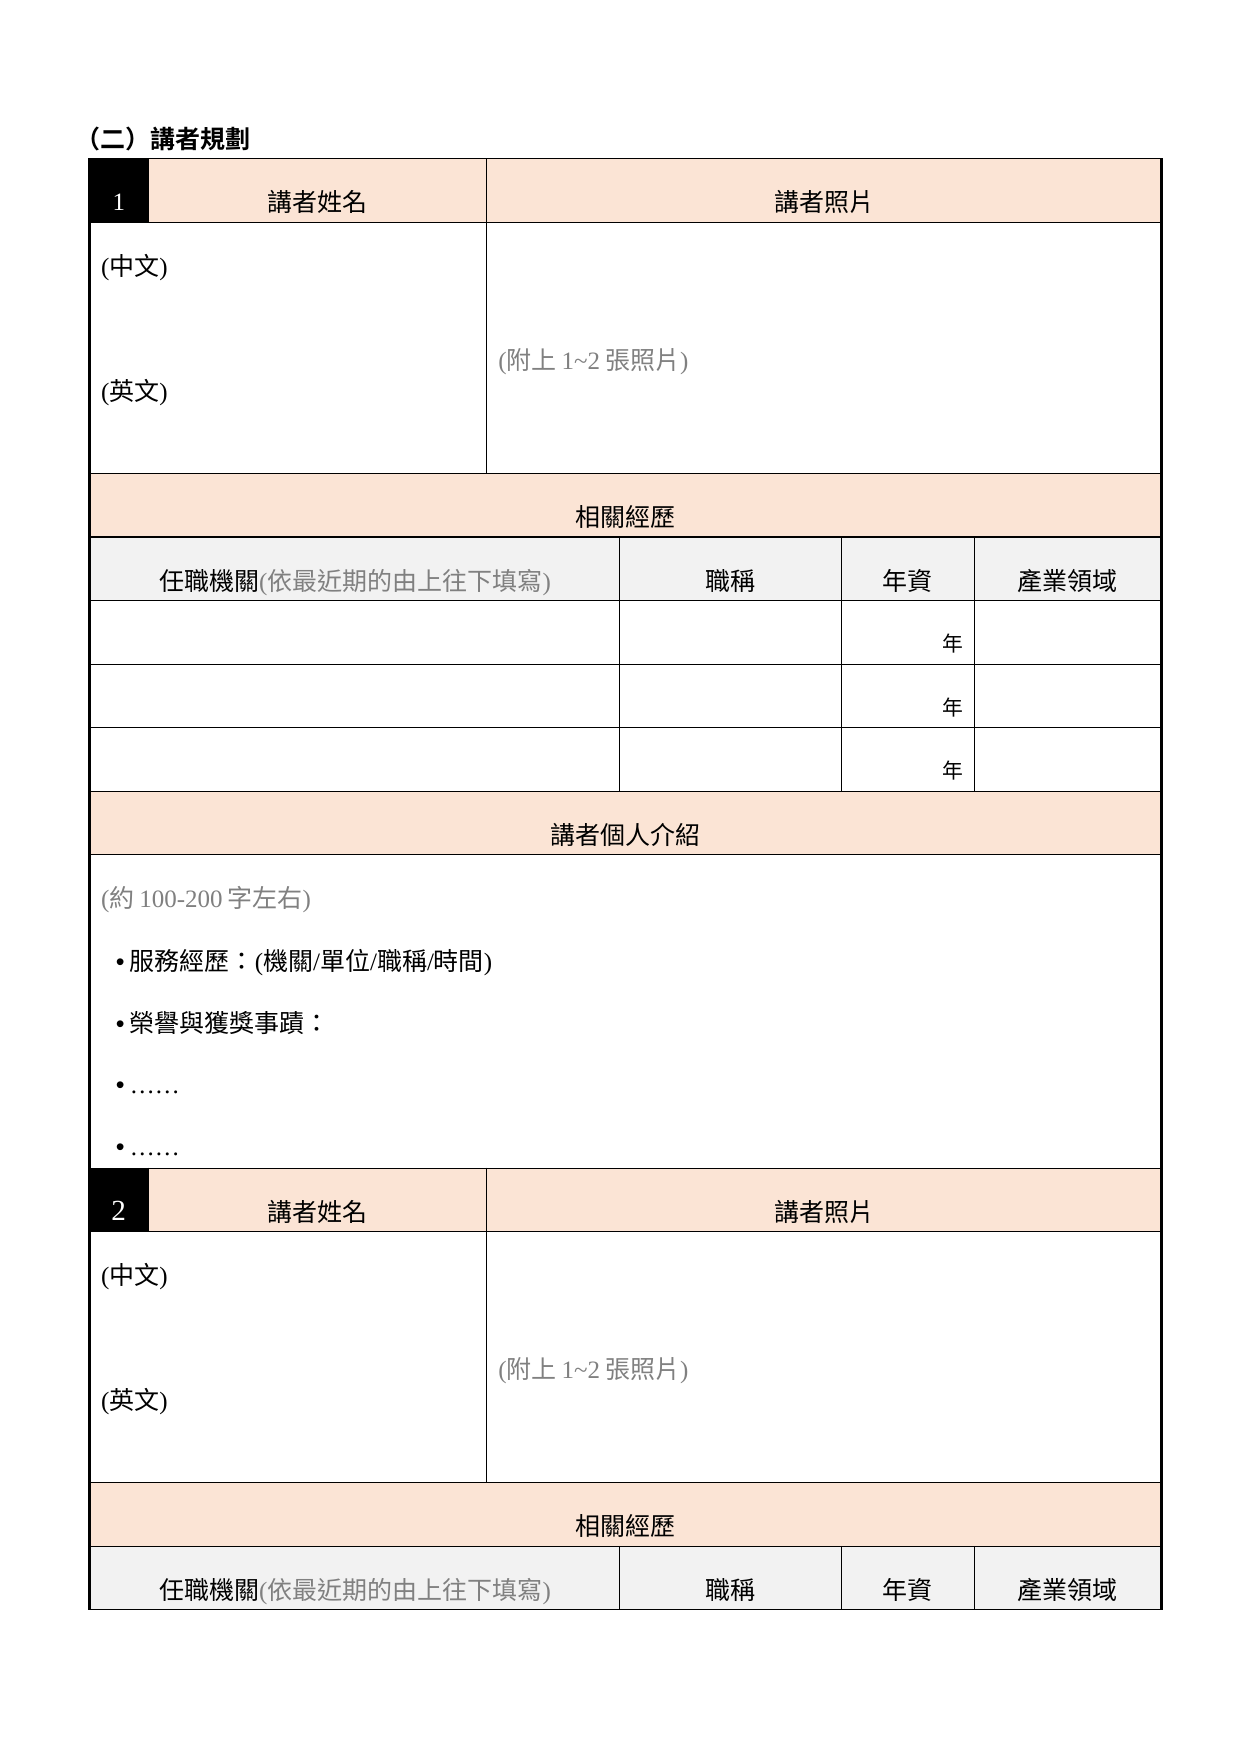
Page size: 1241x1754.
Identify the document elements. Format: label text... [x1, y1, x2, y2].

table_cell [620, 665, 841, 727]
table_cell 講者個人介紹 [91, 792, 1160, 854]
table_cell [91, 665, 619, 727]
table_cell 相關經歷 [91, 1483, 1160, 1546]
table_cell 年 [842, 728, 974, 791]
table_cell [975, 665, 1160, 727]
table_header 講者姓名 [149, 159, 486, 222]
table_cell 年資 [842, 538, 974, 600]
table_cell [91, 601, 619, 663]
table_header 講者照片 [487, 159, 1160, 222]
text （二）講者規劃 [75, 96, 1165, 158]
table_cell (中文) (英文) [91, 1232, 486, 1482]
table_cell 講者照片 [487, 1169, 1160, 1231]
table_cell (中文) (英文) [91, 223, 486, 473]
table_cell [620, 728, 841, 791]
table_cell 產業領域 [975, 538, 1160, 600]
table_cell 2 [91, 1169, 146, 1231]
table_cell 任職機關(依最近期的由上往下填寫) [91, 1547, 619, 1609]
table_cell 年 [842, 665, 974, 727]
table_cell (附上1~2張照片) [487, 223, 1160, 473]
table_cell 講者姓名 [149, 1169, 486, 1231]
table_cell [975, 601, 1160, 663]
table_cell 職稱 [620, 538, 841, 600]
table_cell 相關經歷 [91, 474, 1160, 536]
table_cell (附上1~2張照片) [487, 1232, 1160, 1482]
table_cell 年 [842, 601, 974, 663]
table_header 1 [91, 159, 146, 222]
table_cell [620, 601, 841, 663]
table_cell (約100-200字左右) 服務經歷：(機關/單位/職稱/時間) 榮譽與獲獎事蹟： …… …… [91, 855, 1160, 1168]
table_cell 產業領域 [975, 1547, 1160, 1609]
table_cell 職稱 [620, 1547, 841, 1609]
table_cell 任職機關(依最近期的由上往下填寫) [91, 538, 619, 600]
table_cell 年資 [842, 1547, 974, 1609]
table_cell [91, 728, 619, 791]
table_cell [975, 728, 1160, 791]
